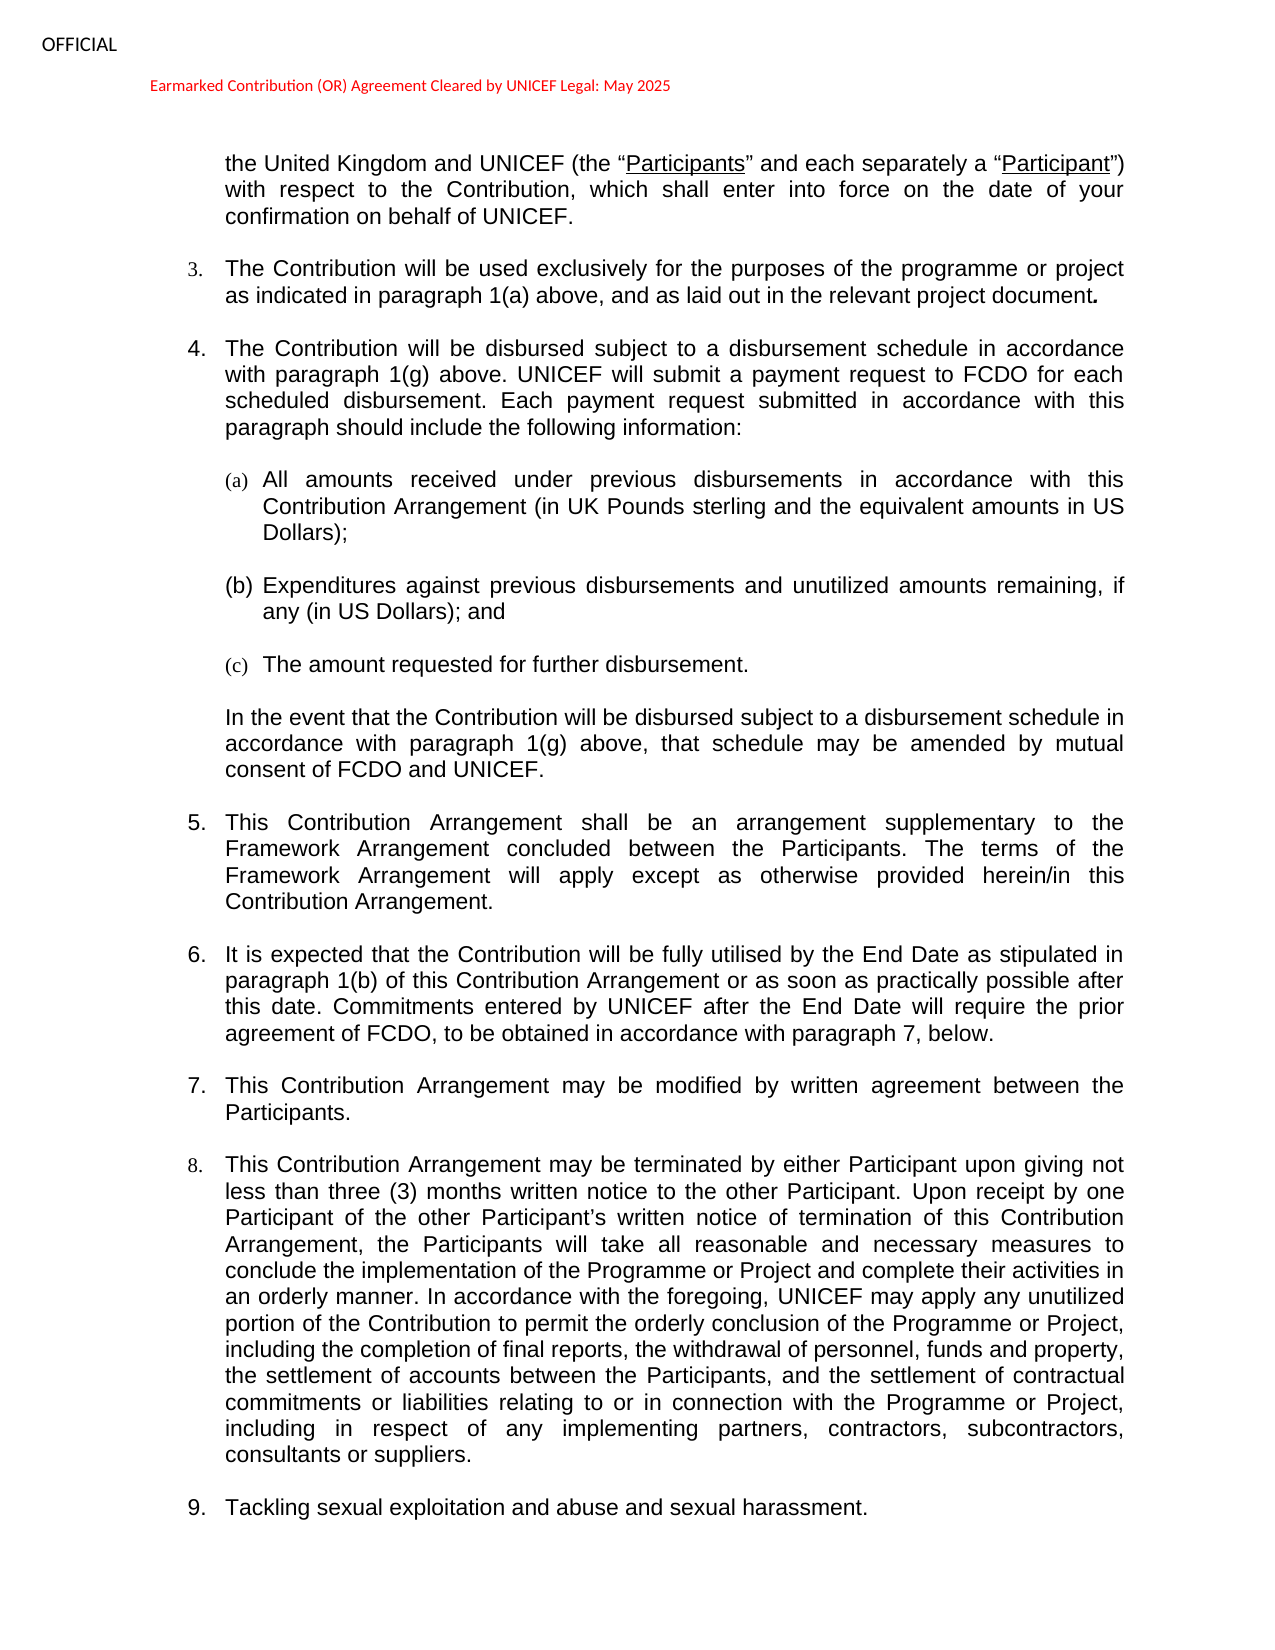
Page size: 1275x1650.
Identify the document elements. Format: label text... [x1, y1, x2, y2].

list the United Kingdom and UNICEF (the “Participants” and each separately a “Participant”) with respect to the Contribution, which shall enter into force on the date of your confirmation on behalf of UNICEF. [187, 150, 1125, 229]
list The Contribution will be disbursed subject to a disbursement schedule in accordance with paragraph 1(g) above. UNICEF will submit a payment request to FCDO for each scheduled disbursement. Each payment request submitted in accordance with this paragraph should include the following information: [187, 334, 1125, 440]
text In the event that the Contribution will be disbursed subject to a disbursement schedule in accordance with paragraph 1(g) above, that schedule may be amended by mutual consent of FCDO and UNICEF. [225, 703, 1125, 782]
list This Contribution Arrangement may be modified by written agreement between the Participants. [187, 1072, 1125, 1125]
list This Contribution Arrangement may be terminated by either Participant upon giving not less than three (3) months written notice to the other Participant. Upon receipt by one Participant of the other Participant’s written notice of termination of this Contribution Arrangement, the Participants will take all reasonable and necessary measures to conclude the implementation of the Programme or Project and complete their activities in an orderly manner. In accordance with the foregoing, UNICEF may apply any unutilized portion of the Contribution to permit the orderly conclusion of the Programme or Project, including the completion of final reports, the withdrawal of personnel, funds and property, the settlement of accounts between the Participants, and the settlement of contractual commitments or liabilities relating to or in connection with the Programme or Project, including in respect of any implementing partners, contractors, subcontractors, consultants or suppliers. [187, 1151, 1125, 1468]
list All amounts received under previous disbursements in accordance with this Contribution Arrangement (in UK Pounds sterling and the equivalent amounts in US Dollars); [225, 466, 1125, 545]
list It is expected that the Contribution will be fully utilised by the End Date as stipulated in paragraph 1(b) of this Contribution Arrangement or as soon as practically possible after this date. Commitments entered by UNICEF after the End Date will require the prior agreement of FCDO, to be obtained in accordance with paragraph 7, below. [187, 941, 1125, 1046]
list Tackling sexual exploitation and abuse and sexual harassment. [187, 1494, 1125, 1520]
list Expenditures against previous disbursements and unutilized amounts remaining, if any (in US Dollars); and [225, 572, 1125, 624]
list This Contribution Arrangement shall be an arrangement supplementary to the Framework Arrangement concluded between the Participants. The terms of the Framework Arrangement will apply except as otherwise provided herein/in this Contribution Arrangement. [187, 809, 1125, 914]
list The Contribution will be used exclusively for the purposes of the programme or project as indicated in paragraph 1(a) above, and as laid out in the relevant project document. [187, 255, 1125, 308]
list The amount requested for further disbursement. [225, 651, 1125, 677]
